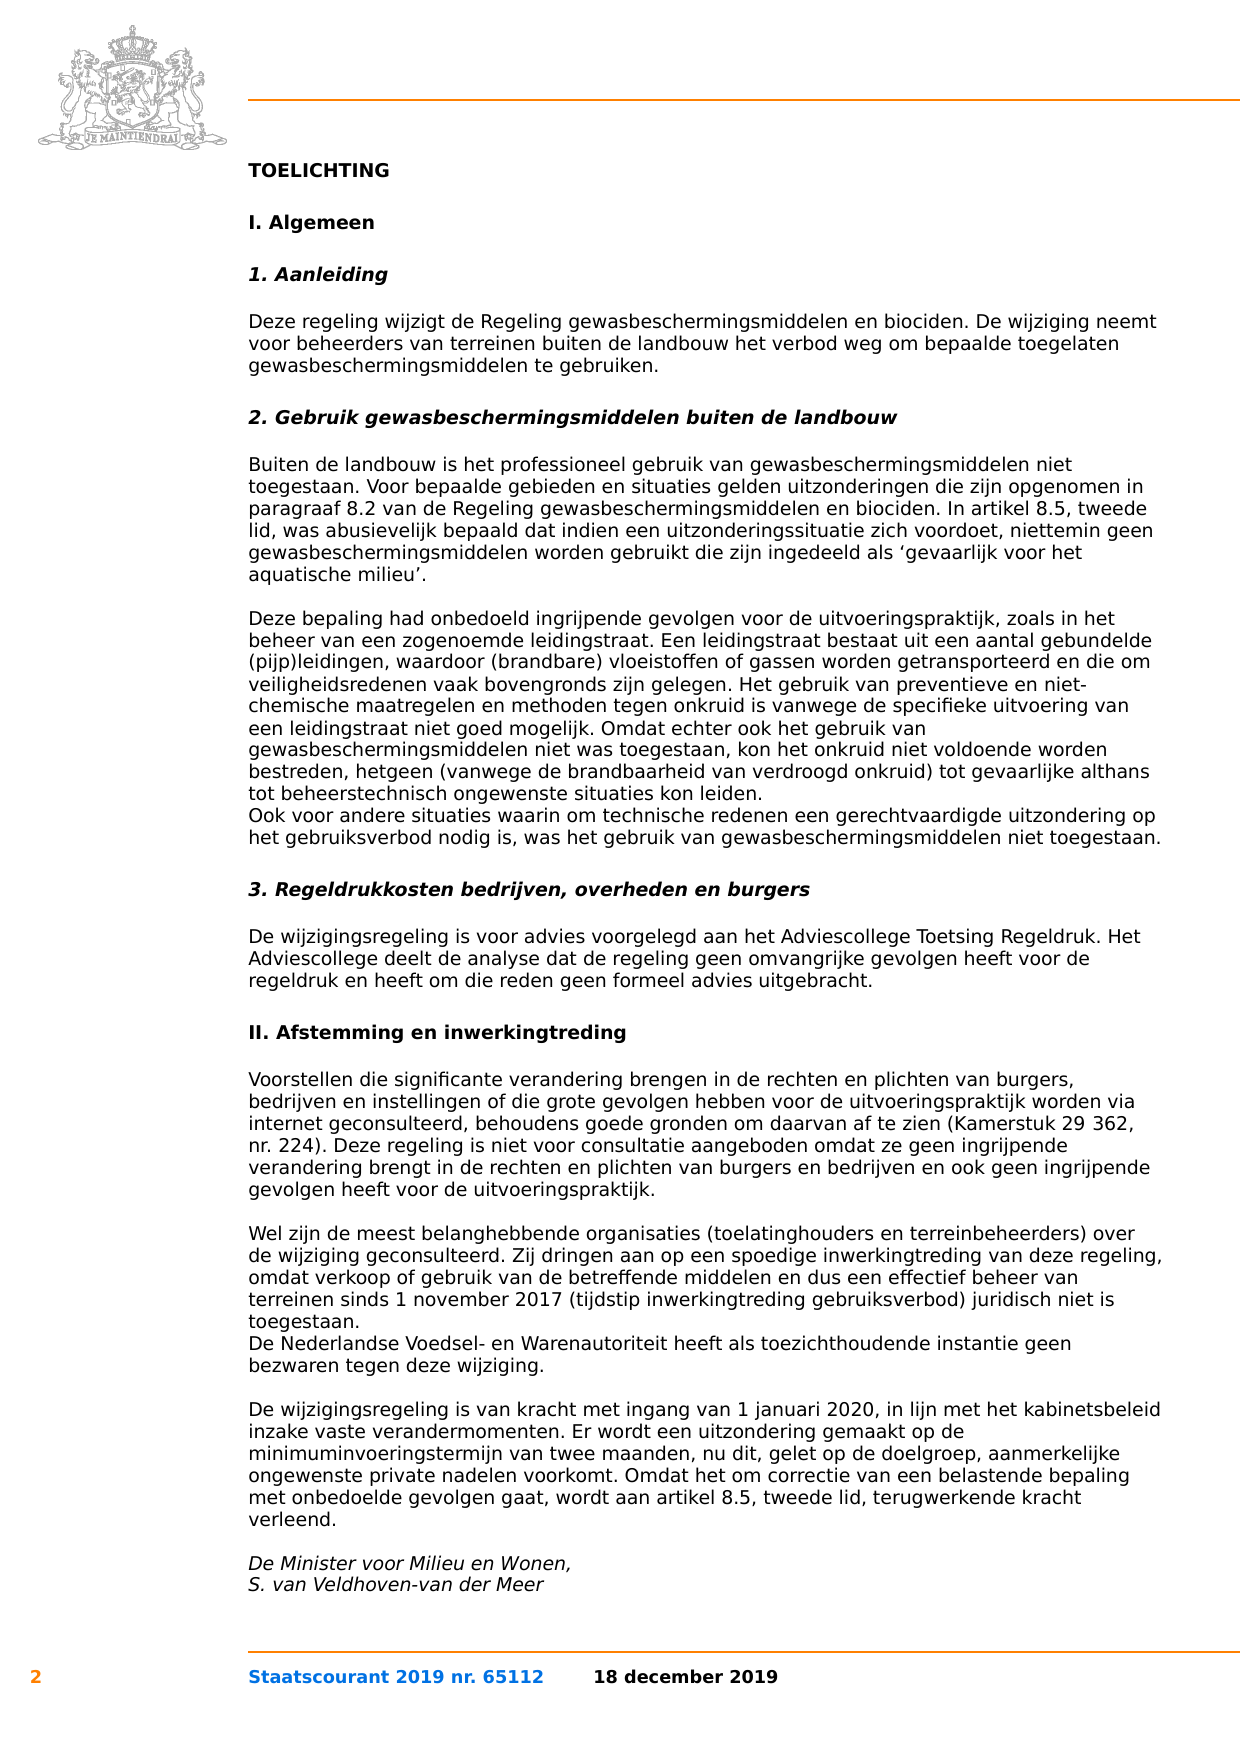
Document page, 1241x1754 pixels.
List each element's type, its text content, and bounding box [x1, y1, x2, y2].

picture [38, 25, 227, 150]
text De wijzigingsregeling is voor advies voorgelegd aan het Adviescollege Toetsing Regeldruk. Het Adviescollege deelt de analyse dat de regeling geen omvangrijke gevolgen heeft voor de regeldruk en heeft om die reden geen formeel advies uitgebracht. [248, 926, 1163, 992]
text De wijzigingsregeling is van kracht met ingang van 1 januari 2020, in lijn met het kabinetsbeleid inzake vaste verandermomenten. Er wordt een uitzondering gemaakt op de minimuminvoeringstermijn van twee maanden, nu dit, gelet op de doelgroep, aanmerkelijke ongewenste private nadelen voorkomt. Omdat het om correctie van een belastende bepaling met onbedoelde gevolgen gaat, wordt aan artikel 8.5, tweede lid, terugwerkende kracht verleend. [248, 1399, 1163, 1531]
subtitle 3. Regeldrukkosten bedrijven, overheden en burgers [248, 879, 1163, 901]
subtitle 1. Aanleiding [248, 264, 1163, 286]
text Buiten de landbouw is het professioneel gebruik van gewasbeschermingsmiddelen niet toegestaan. Voor bepaalde gebieden en situaties gelden uitzonderingen die zijn opgenomen in paragraaf 8.2 van de Regeling gewasbeschermingsmiddelen en biociden. In artikel 8.5, tweede lid, was abusievelijk bepaald dat indien een uitzonderingssituatie zich voordoet, niettemin geen gewasbeschermingsmiddelen worden gebruikt die zijn ingedeeld als ‘gevaarlijk voor het aquatische milieu’. [248, 454, 1163, 586]
text De Nederlandse Voedsel- en Warenautoriteit heeft als toezichthoudende instantie geen bezwaren tegen deze wijziging. [248, 1333, 1163, 1377]
text Wel zijn de meest belanghebbende organisaties (toelatinghouders en terreinbeheerders) over de wijziging geconsulteerd. Zij dringen aan op een spoedige inwerkingtreding van deze regeling, omdat verkoop of gebruik van de betreffende middelen en dus een effectief beheer van terreinen sinds 1 november 2017 (tijdstip inwerkingtreding gebruiksverbod) juridisch niet is toegestaan. [248, 1223, 1163, 1333]
text De Minister voor Milieu en Wonen, S. van Veldhoven-van der Meer [248, 1552, 1163, 1596]
text Ook voor andere situaties waarin om technische redenen een gerechtvaardigde uitzondering op het gebruiksverbod nodig is, was het gebruik van gewasbeschermingsmiddelen niet toegestaan. [248, 805, 1163, 849]
subtitle II. Afstemming en inwerkingtreding [248, 1022, 1163, 1044]
subtitle TOELICHTING [248, 160, 1163, 182]
text Deze regeling wijzigt de Regeling gewasbeschermingsmiddelen en biociden. De wijziging neemt voor beheerders van terreinen buiten de landbouw het verbod weg om bepaalde toegelaten gewasbeschermingsmiddelen te gebruiken. [248, 311, 1163, 377]
subtitle I. Algemeen [248, 212, 1163, 234]
text Deze bepaling had onbedoeld ingrijpende gevolgen voor de uitvoeringspraktijk, zoals in het beheer van een zogenoemde leidingstraat. Een leidingstraat bestaat uit een aantal gebundelde (pijp)leidingen, waardoor (brandbare) vloeistoffen of gassen worden getransporteerd en die om veiligheidsredenen vaak bovengronds zijn gelegen. Het gebruik van preventieve en niet-chemische maatregelen en methoden tegen onkruid is vanwege de specifieke uitvoering van een leidingstraat niet goed mogelijk. Omdat echter ook het gebruik van gewasbeschermingsmiddelen niet was toegestaan, kon het onkruid niet voldoende worden bestreden, hetgeen (vanwege de brandbaarheid van verdroogd onkruid) tot gevaarlijke althans tot beheerstechnisch ongewenste situaties kon leiden. [248, 607, 1163, 805]
subtitle 2. Gebruik gewasbeschermingsmiddelen buiten de landbouw [248, 407, 1163, 429]
text Voorstellen die significante verandering brengen in de rechten en plichten van burgers, bedrijven en instellingen of die grote gevolgen hebben voor de uitvoeringspraktijk worden via internet geconsulteerd, behoudens goede gronden om daarvan af te zien (Kamerstuk 29 362, nr. 224). Deze regeling is niet voor consultatie aangeboden omdat ze geen ingrijpende verandering brengt in de rechten en plichten van burgers en bedrijven en ook geen ingrijpende gevolgen heeft voor de uitvoeringspraktijk. [248, 1069, 1163, 1201]
